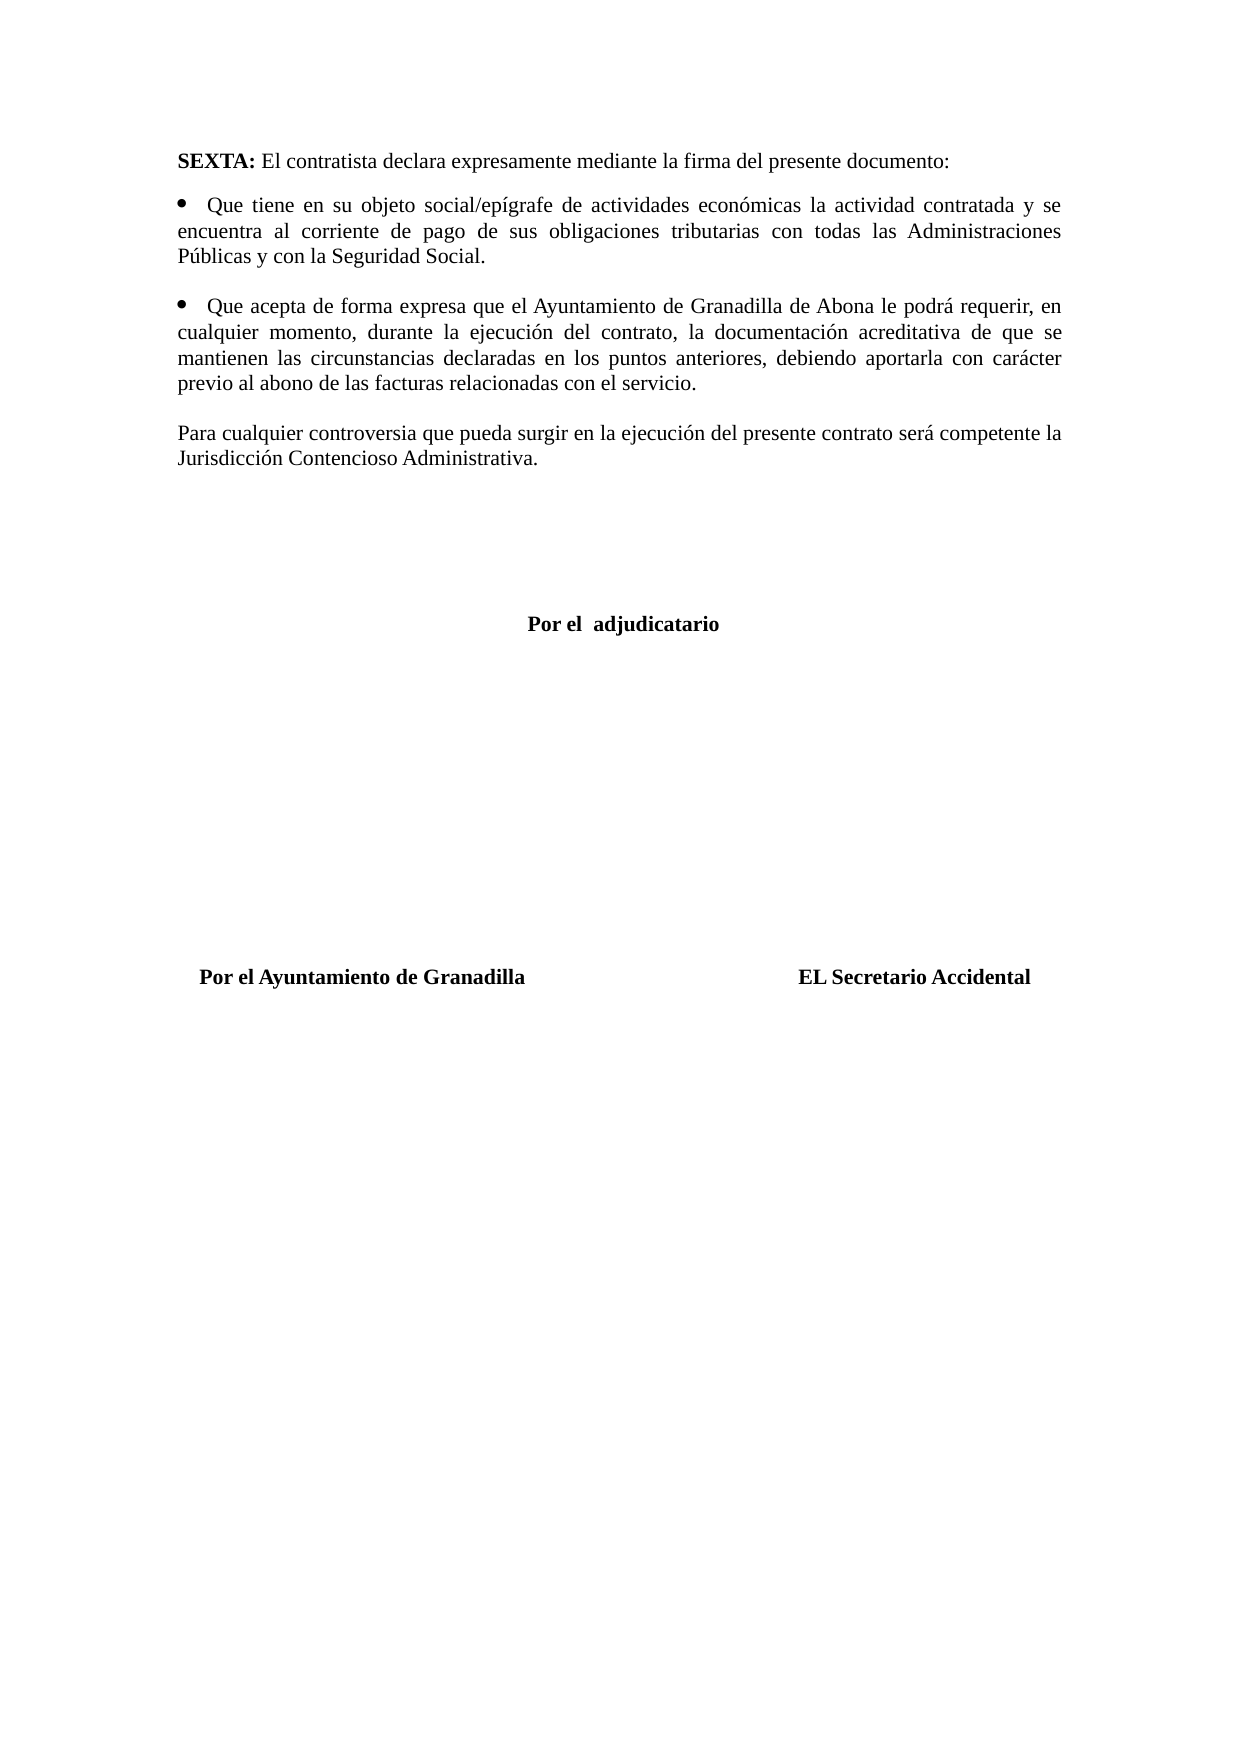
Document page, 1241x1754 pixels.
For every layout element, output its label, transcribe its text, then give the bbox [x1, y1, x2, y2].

list Que acepta de forma expresa que el Ayuntamiento de Granadilla de Abona le podrá requerir, en cualquier momento, durante la ejecución del contrato, la documentación acreditativa de que se mantienen las circunstancias declaradas en los puntos anteriores, debiendo aportarla con carácter previo al abono de las facturas relacionadas con el servicio. [177, 293, 1063, 395]
text Por el Ayuntamiento de Granadilla EL Secretario Accidental [177, 964, 1063, 989]
text SEXTA: El contratista declara expresamente mediante la firma del presente documento: [177, 148, 1063, 173]
list Que tiene en su objeto social/epígrafe de actividades económicas la actividad contratada y se encuentra al corriente de pago de sus obligaciones tributarias con todas las Administraciones Públicas y con la Seguridad Social. [177, 192, 1063, 268]
text Por el adjudicatario [177, 611, 1063, 636]
text Para cualquier controversia que pueda surgir en la ejecución del presente contrato será competente la Jurisdicción Contencioso Administrativa. [177, 420, 1063, 471]
